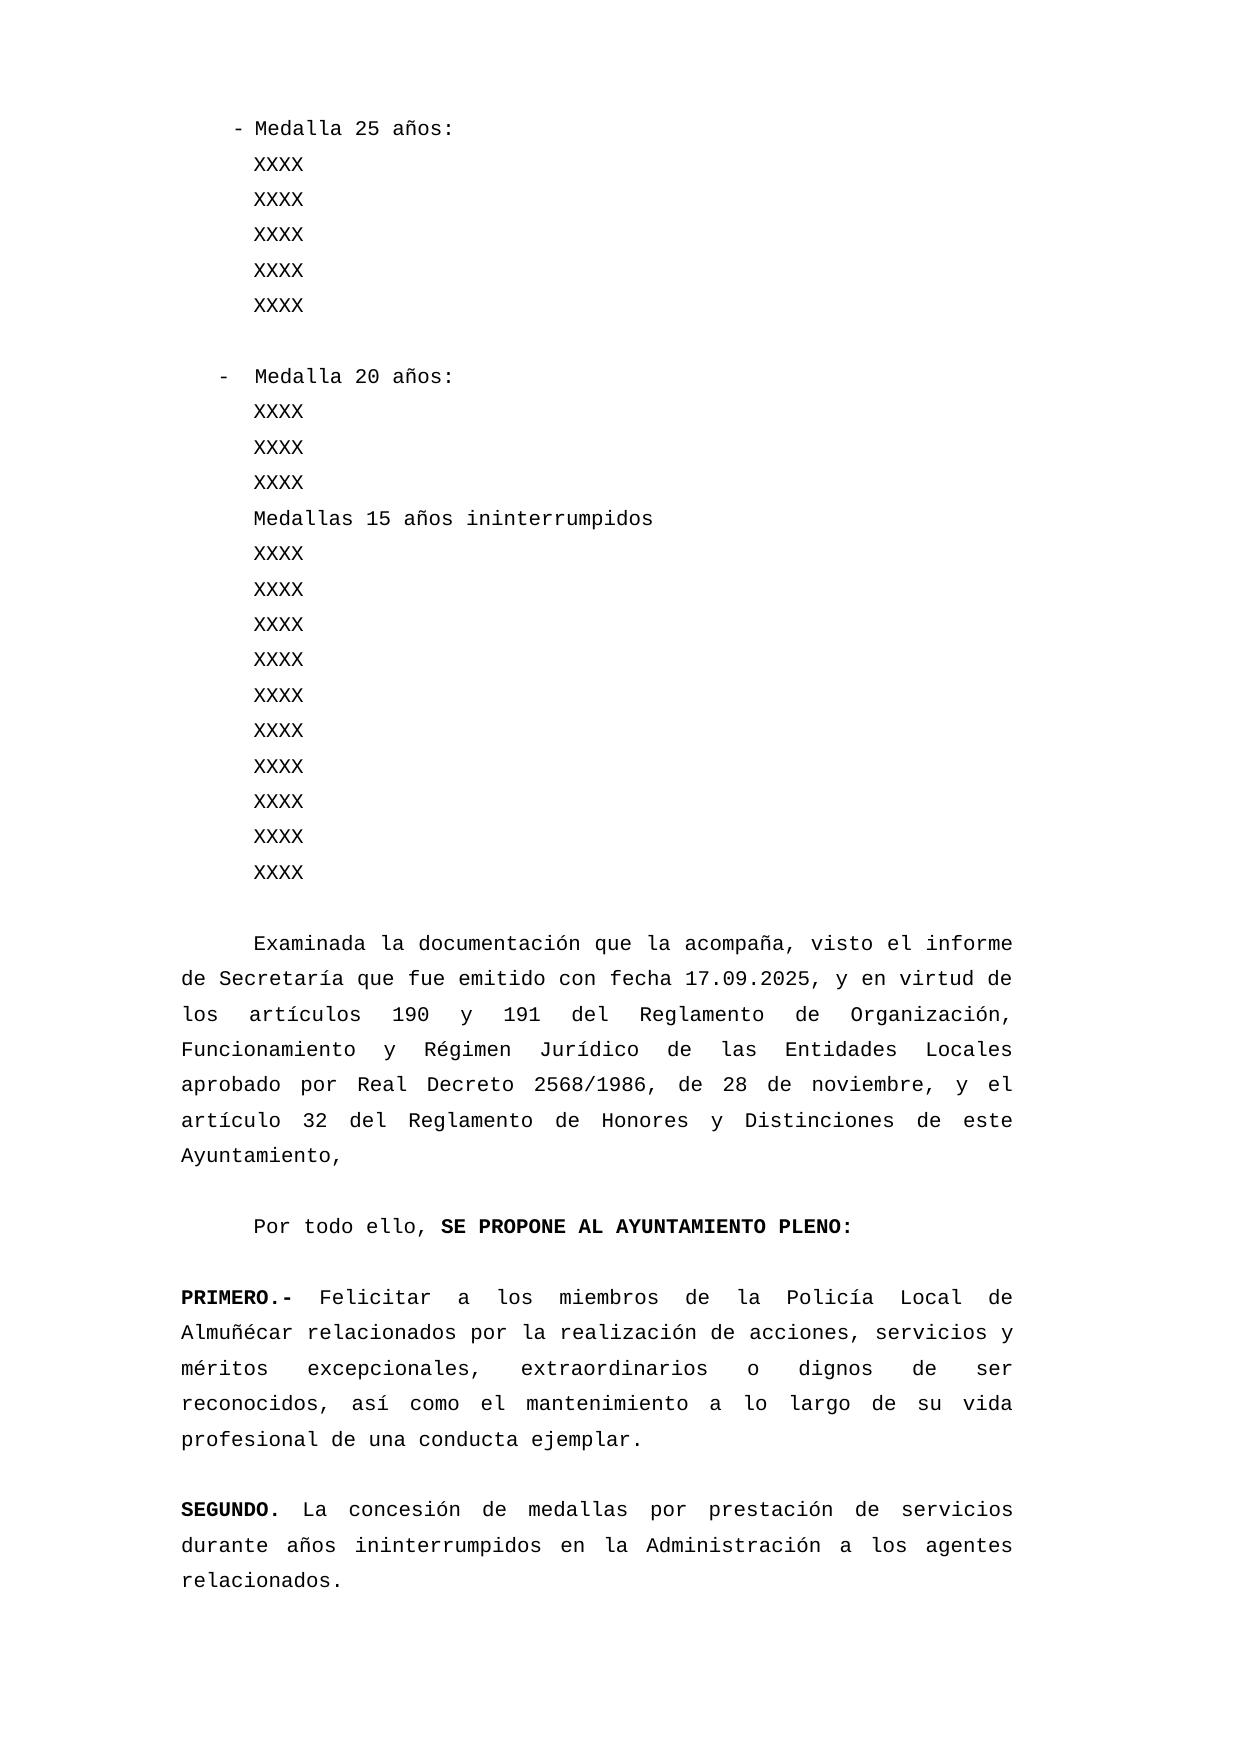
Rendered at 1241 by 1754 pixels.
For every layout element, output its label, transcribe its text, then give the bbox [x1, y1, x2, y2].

text XXXX [181, 189, 1013, 213]
text Examinada la documentación que la acompaña, visto el informe de Secretaría que fue emitido con fecha 17.09.2025, y en virtud de los artículos 190 y 191 del Reglamento de Organización, Funcionamiento y Régimen Jurídico de las Entidades Locales aprobado por Real Decreto 2568/1986, de 28 de noviembre, y el artículo 32 del Reglamento de Honores y Distinciones de este Ayuntamiento, [181, 933, 1013, 1169]
list Medalla 20 años: [217, 366, 1013, 390]
text Por todo ello, SE PROPONE AL AYUNTAMIENTO PLENO: [181, 1216, 1013, 1240]
text SEGUNDO. La concesión de medallas por prestación de servicios durante años ininterrumpidos en la Administración a los agentes relacionados. [181, 1499, 1013, 1594]
text XXXX [181, 649, 1013, 673]
list Medalla 25 años: [232, 118, 1013, 142]
text XXXX [181, 224, 1013, 248]
text XXXX [181, 685, 1013, 708]
text XXXX [181, 862, 1013, 886]
text XXXX [181, 543, 1013, 567]
text Medallas 15 años ininterrumpidos [181, 508, 1013, 531]
text XXXX [181, 401, 1013, 425]
text XXXX [181, 260, 1013, 283]
text XXXX [181, 472, 1013, 496]
text XXXX [181, 153, 1013, 177]
text XXXX [181, 614, 1013, 638]
text XXXX [181, 437, 1013, 461]
text XXXX [181, 720, 1013, 744]
text XXXX [181, 826, 1013, 850]
text XXXX [181, 756, 1013, 779]
text XXXX [181, 578, 1013, 602]
text XXXX [181, 791, 1013, 815]
text XXXX [181, 295, 1013, 319]
text PRIMERO.- Felicitar a los miembros de la Policía Local de Almuñécar relacionados por la realización de acciones, servicios y méritos excepcionales, extraordinarios o dignos de ser reconocidos, así como el mantenimiento a lo largo de su vida profesional de una conducta ejemplar. [181, 1287, 1013, 1452]
